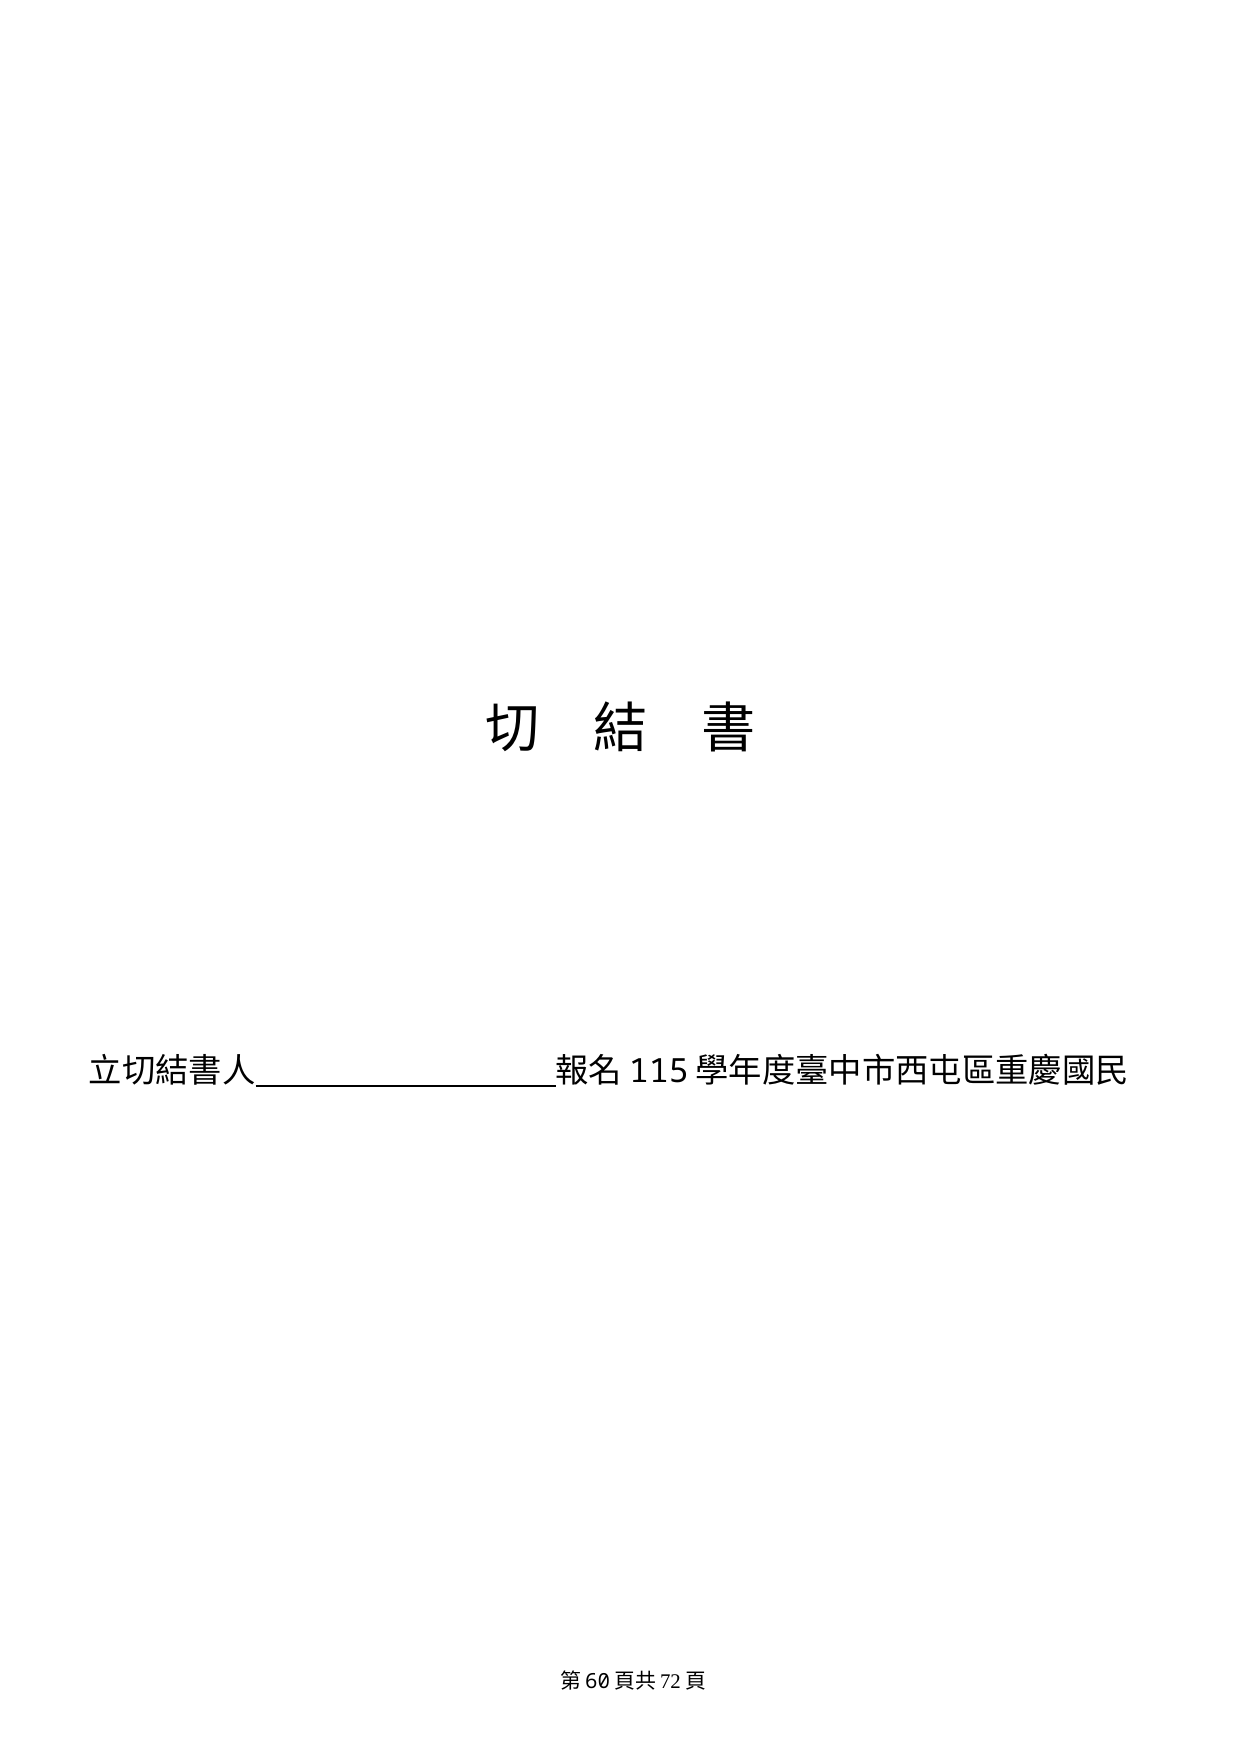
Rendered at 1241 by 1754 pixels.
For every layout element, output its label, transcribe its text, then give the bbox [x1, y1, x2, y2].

text 切 結 書 [89, 651, 1152, 776]
text 立切結書人 報名115學年度臺中市西屯區重慶國民 [89, 1026, 1152, 1088]
